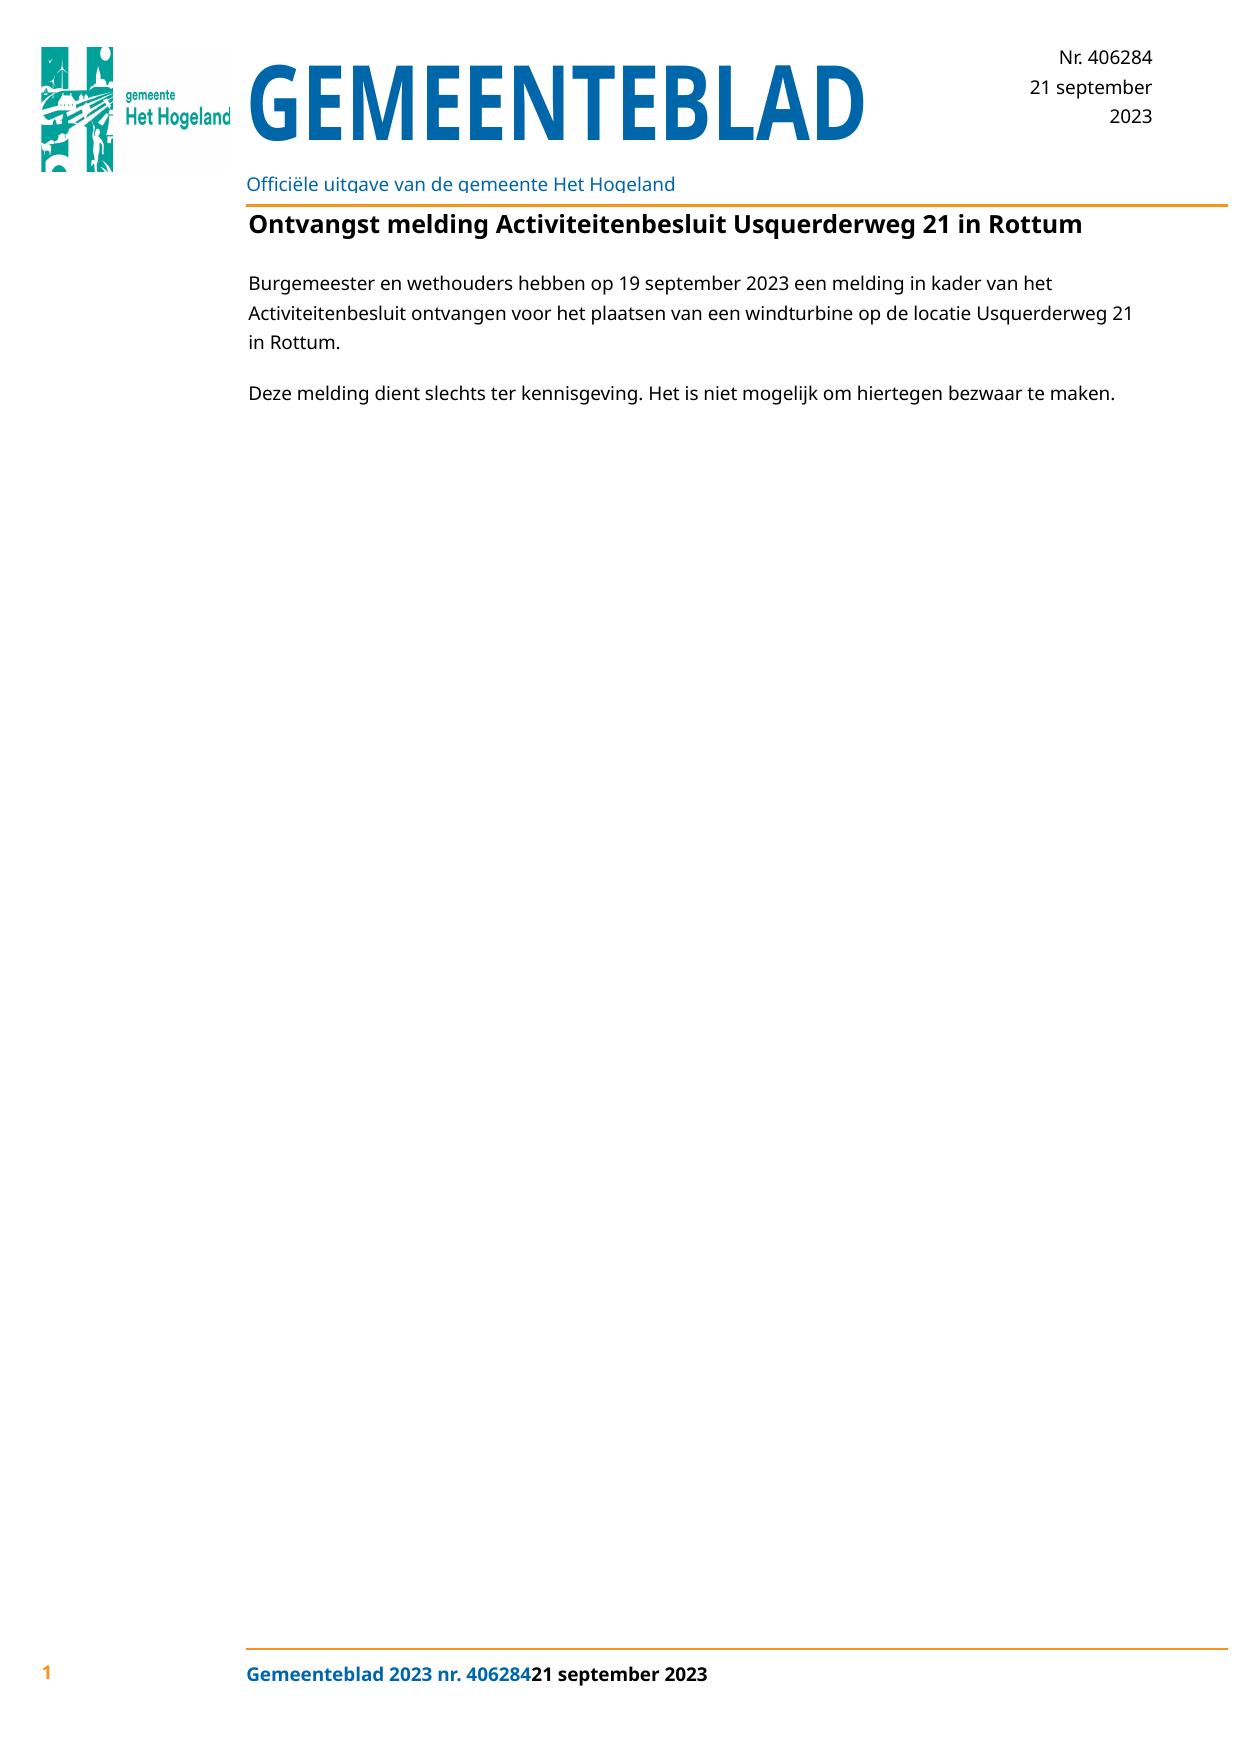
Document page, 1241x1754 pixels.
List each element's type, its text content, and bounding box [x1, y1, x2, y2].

picture [41, 47, 231, 172]
text Ontvangst melding Activiteitenbesluit Usquerderweg 21 in Rottum [248, 207, 1152, 241]
text Deze melding dient slechts ter kennisgeving. Het is niet mogelijk om hiertegen bezwaar te maken. [248, 380, 1152, 406]
text Burgemeester en wethouders hebben op 19 september 2023 een melding in kader van het Activiteitenbesluit ontvangen voor het plaatsen van een windturbine op de locatie Usquerderweg 21 in Rottum. [248, 270, 1152, 355]
